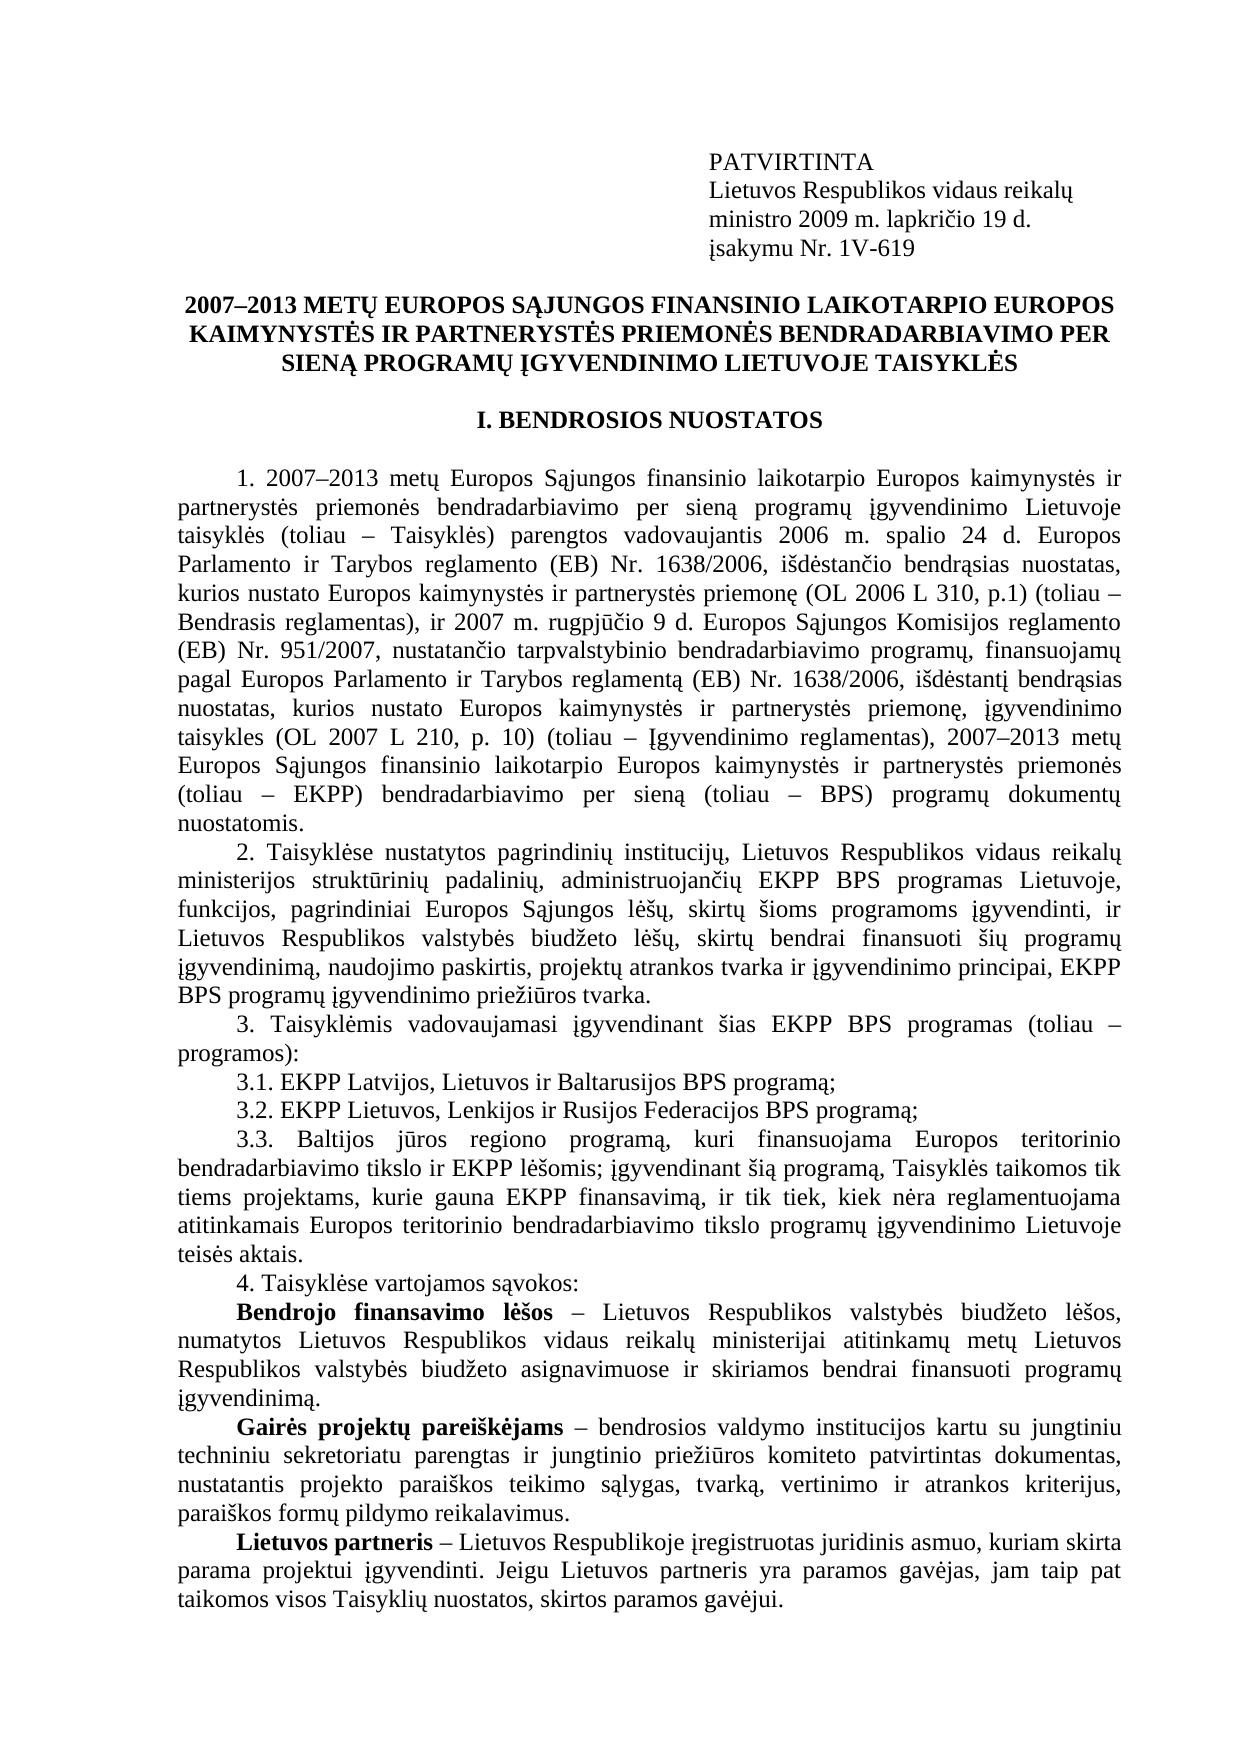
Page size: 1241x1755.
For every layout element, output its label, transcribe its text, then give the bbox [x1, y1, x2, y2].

text įsakymu Nr. 1V-619 [177, 233, 1122, 262]
text 3.2. EKPP Lietuvos, Lenkijos ir Rusijos Federacijos BPS programą; [177, 1096, 1122, 1124]
text Lietuvos Respublikos vidaus reikalų [177, 176, 1122, 204]
text Lietuvos partneris – Lietuvos Respublikoje įregistruotas juridinis asmuo, kuriam skirta parama projektui įgyvendinti. Jeigu Lietuvos partneris yra paramos gavėjas, jam taip pat taikomos visos Taisyklių nuostatos, skirtos paramos gavėjui. [177, 1527, 1122, 1613]
text 1. 2007–2013 metų Europos Sąjungos finansinio laikotarpio Europos kaimynystės ir partnerystės priemonės bendradarbiavimo per sieną programų įgyvendinimo Lietuvoje taisyklės (toliau – Taisyklės) parengtos vadovaujantis 2006 m. spalio 24 d. Europos Parlamento ir Tarybos reglamento (EB) Nr. 1638/2006, išdėstančio bendrąsias nuostatas, kurios nustato Europos kaimynystės ir partnerystės priemonę (OL 2006 L 310, p.1) (toliau – Bendrasis reglamentas), ir 2007 m. rugpjūčio 9 d. Europos Sąjungos Komisijos reglamento (EB) Nr. 951/2007, nustatančio tarpvalstybinio bendradarbiavimo programų, finansuojamų pagal Europos Parlamento ir Tarybos reglamentą (EB) Nr. 1638/2006, išdėstantį bendrąsias nuostatas, kurios nustato Europos kaimynystės ir partnerystės priemonę, įgyvendinimo taisykles (OL 2007 L 210, p. 10) (toliau – Įgyvendinimo reglamentas), 2007–2013 metų Europos Sąjungos finansinio laikotarpio Europos kaimynystės ir partnerystės priemonės (toliau – EKPP) bendradarbiavimo per sieną (toliau – BPS) programų dokumentų nuostatomis. [177, 463, 1122, 837]
text 3.1. EKPP Latvijos, Lietuvos ir Baltarusijos BPS programą; [177, 1067, 1122, 1096]
text 3.3. Baltijos jūros regiono programą, kuri finansuojama Europos teritorinio bendradarbiavimo tikslo ir EKPP lėšomis; įgyvendinant šią programą, Taisyklės taikomos tik tiems projektams, kurie gauna EKPP finansavimą, ir tik tiek, kiek nėra reglamentuojama atitinkamais Europos teritorinio bendradarbiavimo tikslo programų įgyvendinimo Lietuvoje teisės aktais. [177, 1124, 1122, 1268]
text 2007–2013 METŲ EUROPOS SĄJUNGOS FINANSINIO LAIKOTARPIO EUROPOS KAIMYNYSTĖS IR PARTNERYSTĖS PRIEMONĖS BENDRADARBIAVIMO PER SIENĄ PROGRAMŲ įgyvendinimo LIETUVOJE taisyklės [177, 291, 1122, 377]
text Gairės projektų pareiškėjams – bendrosios valdymo institucijos kartu su jungtiniu techniniu sekretoriatu parengtas ir jungtinio priežiūros komiteto patvirtintas dokumentas, nustatantis projekto paraiškos teikimo sąlygas, tvarką, vertinimo ir atrankos kriterijus, paraiškos formų pildymo reikalavimus. [177, 1412, 1122, 1527]
text ministro 2009 m. lapkričio 19 d. [177, 204, 1122, 233]
text 2. Taisyklėse nustatytos pagrindinių institucijų, Lietuvos Respublikos vidaus reikalų ministerijos struktūrinių padalinių, administruojančių EKPP BPS programas Lietuvoje, funkcijos, pagrindiniai Europos Sąjungos lėšų, skirtų šioms programoms įgyvendinti, ir Lietuvos Respublikos valstybės biudžeto lėšų, skirtų bendrai finansuoti šių programų įgyvendinimą, naudojimo paskirtis, projektų atrankos tvarka ir įgyvendinimo principai, EKPP BPS programų įgyvendinimo priežiūros tvarka. [177, 837, 1122, 1009]
text Patvirtinta [177, 147, 1122, 176]
text i. bENDROSIOS NUOSTATOS [177, 406, 1122, 434]
text 4. Taisyklėse vartojamos sąvokos: [177, 1268, 1122, 1297]
text Bendrojo finansavimo lėšos – Lietuvos Respublikos valstybės biudžeto lėšos, numatytos Lietuvos Respublikos vidaus reikalų ministerijai atitinkamų metų Lietuvos Respublikos valstybės biudžeto asignavimuose ir skiriamos bendrai finansuoti programų įgyvendinimą. [177, 1297, 1122, 1412]
text 3. Taisyklėmis vadovaujamasi įgyvendinant šias EKPP BPS programas (toliau – programos): [177, 1009, 1122, 1067]
